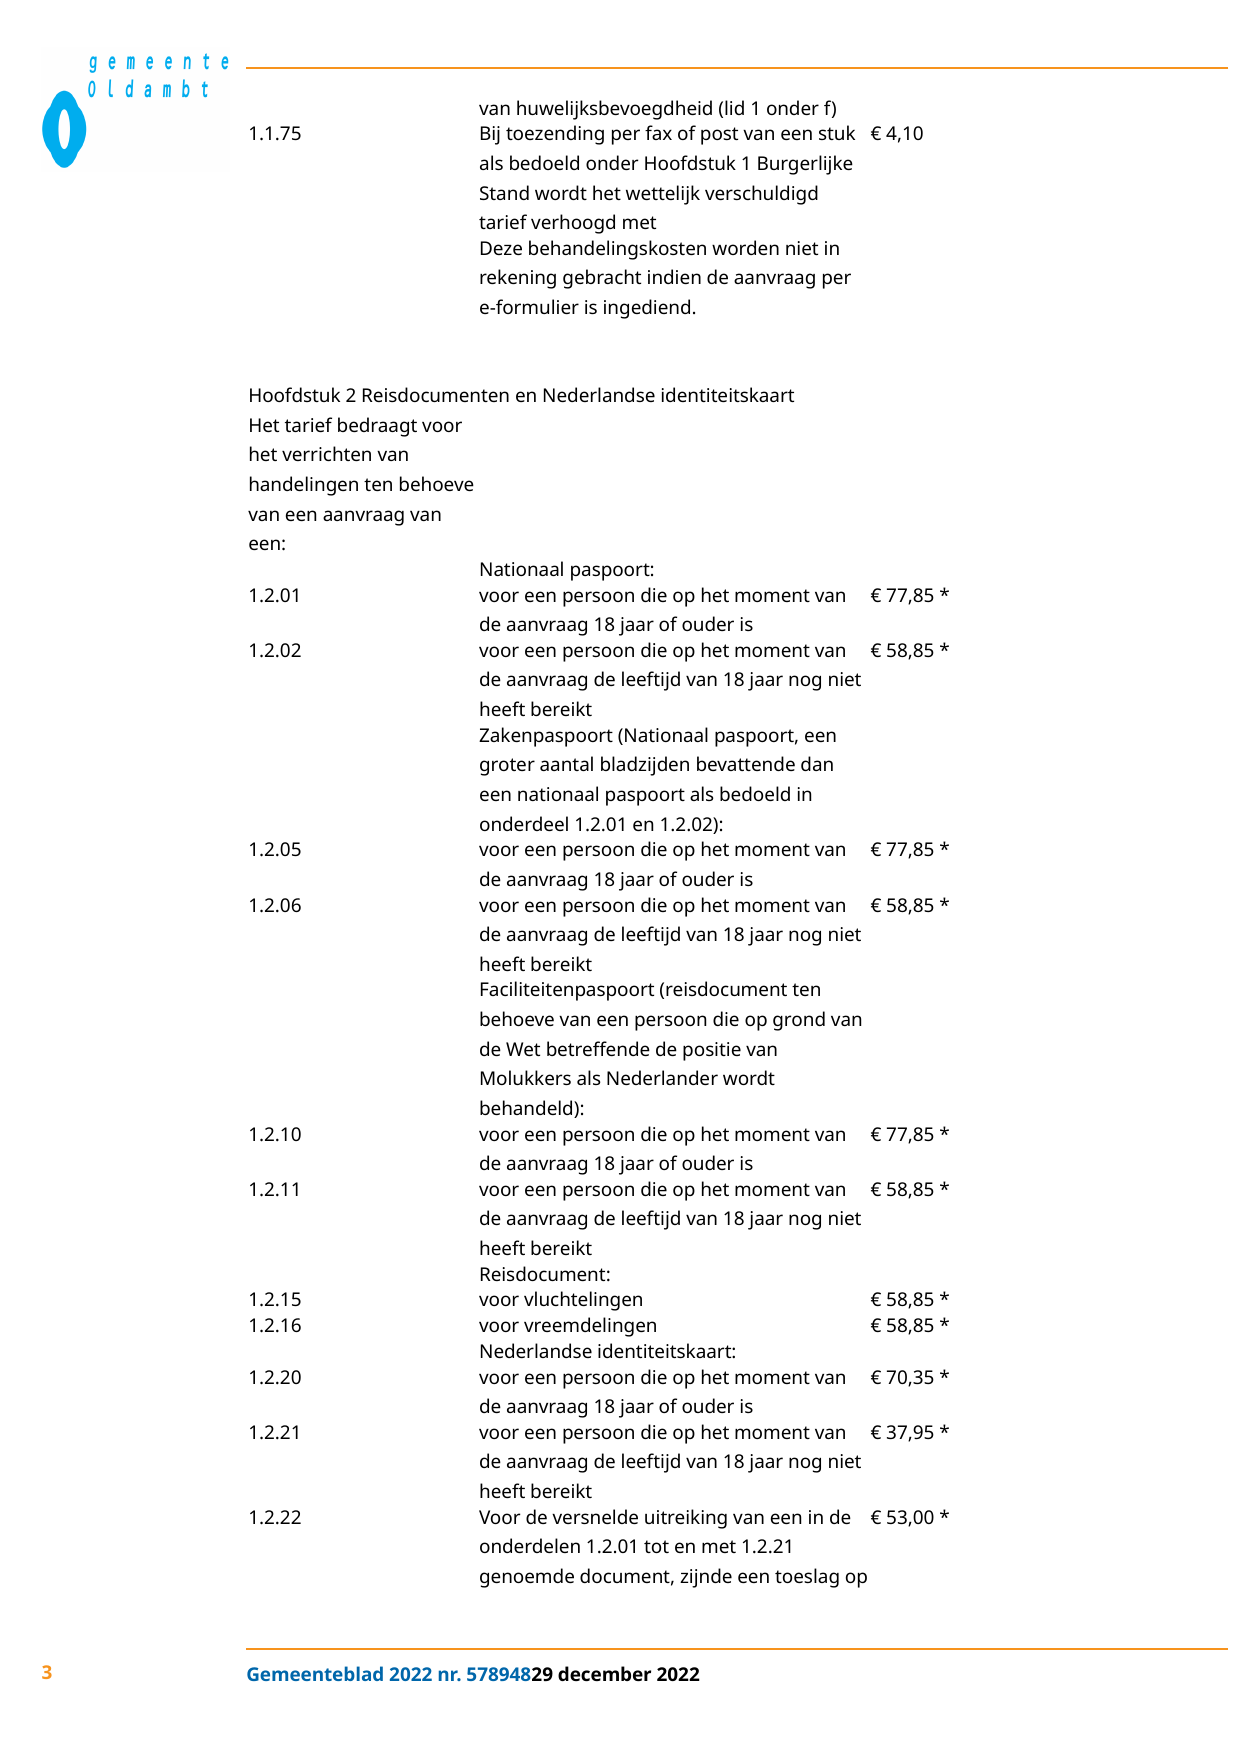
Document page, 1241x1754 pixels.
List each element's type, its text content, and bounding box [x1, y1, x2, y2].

table_cell Faciliteitenpaspoort (reisdocument ten behoeve van een persoon die op grond van de Wet betreffende de positie van Molukkers als Nederlander wordt behandeld): [479, 977, 870, 1121]
table_cell voor een persoon die op het moment van de aanvraag de leeftijd van 18 jaar nog niet heeft bereikt [479, 1176, 870, 1261]
table_cell € 58,85 * [870, 892, 1152, 977]
table_cell [248, 95, 479, 121]
table_header [870, 412, 1152, 556]
table_cell € 58,85 * [870, 1176, 1152, 1261]
table_cell voor een persoon die op het moment van de aanvraag de leeftijd van 18 jaar nog niet heeft bereikt [479, 1419, 870, 1504]
table_cell 1.2.21 [248, 1419, 479, 1504]
table_cell [248, 556, 479, 582]
table_cell [870, 95, 1152, 121]
table_cell [248, 977, 479, 1121]
table_cell 1.2.15 [248, 1287, 479, 1312]
table_cell 1.2.06 [248, 892, 479, 977]
table_cell [248, 722, 479, 836]
table_cell 1.2.01 [248, 582, 479, 637]
table_cell € 77,85 * [870, 1121, 1152, 1176]
table_cell Deze behandelingskosten worden niet in rekening gebracht indien de aanvraag per e-formulier is ingediend. [479, 235, 870, 320]
table_cell voor vreemdelingen [479, 1313, 870, 1338]
table_cell Zakenpaspoort (Nationaal paspoort, een groter aantal bladzijden bevattende dan een nationaal paspoort als bedoeld in onderdeel 1.2.01 en 1.2.02): [479, 722, 870, 836]
table_cell € 77,85 * [870, 836, 1152, 892]
table_cell van huwelijksbevoegdheid (lid 1 onder f) [479, 95, 870, 121]
table_cell 1.2.22 [248, 1504, 479, 1589]
table_cell [870, 722, 1152, 836]
table_cell [870, 977, 1152, 1121]
table_cell € 70,35 * [870, 1364, 1152, 1419]
table_cell 1.2.16 [248, 1313, 479, 1338]
table_cell € 77,85 * [870, 582, 1152, 637]
picture [41, 47, 231, 172]
table_header Het tarief bedraagt voor het verrichten van handelingen ten behoeve van een aanvraag van een: [248, 412, 479, 556]
table_cell [248, 1338, 479, 1364]
text Hoofdstuk 2 Reisdocumenten en Nederlandse identiteitskaart [248, 382, 1152, 408]
table_cell € 58,85 * [870, 1287, 1152, 1312]
table_cell voor een persoon die op het moment van de aanvraag de leeftijd van 18 jaar nog niet heeft bereikt [479, 892, 870, 977]
table_header [479, 412, 870, 556]
table_cell [248, 235, 479, 320]
table_cell [870, 1261, 1152, 1287]
table_cell Voor de versnelde uitreiking van een in de onderdelen 1.2.01 tot en met 1.2.21 genoemde document, zijnde een toeslag op [479, 1504, 870, 1589]
table_cell 1.2.10 [248, 1121, 479, 1176]
table_cell voor een persoon die op het moment van de aanvraag 18 jaar of ouder is [479, 582, 870, 637]
table_cell 1.2.05 [248, 836, 479, 892]
table_cell € 58,85 * [870, 637, 1152, 722]
table_cell 1.2.11 [248, 1176, 479, 1261]
table_cell Reisdocument: [479, 1261, 870, 1287]
table_cell € 4,10 [870, 121, 1152, 235]
table_cell 1.2.02 [248, 637, 479, 722]
table_cell [870, 1338, 1152, 1364]
table_cell € 37,95 * [870, 1419, 1152, 1504]
table_cell voor een persoon die op het moment van de aanvraag 18 jaar of ouder is [479, 836, 870, 892]
table_cell 1.1.75 [248, 121, 479, 235]
table_cell voor vluchtelingen [479, 1287, 870, 1312]
table_cell Bij toezending per fax of post van een stuk als bedoeld onder Hoofdstuk 1 Burgerlijke Stand wordt het wettelijk verschuldigd tarief verhoogd met [479, 121, 870, 235]
table_cell 1.2.20 [248, 1364, 479, 1419]
table_cell Nationaal paspoort: [479, 556, 870, 582]
table_cell [870, 235, 1152, 320]
table_cell voor een persoon die op het moment van de aanvraag de leeftijd van 18 jaar nog niet heeft bereikt [479, 637, 870, 722]
table_cell € 53,00 * [870, 1504, 1152, 1589]
table_cell Nederlandse identiteitskaart: [479, 1338, 870, 1364]
table_cell voor een persoon die op het moment van de aanvraag 18 jaar of ouder is [479, 1364, 870, 1419]
table_cell [870, 556, 1152, 582]
table_cell voor een persoon die op het moment van de aanvraag 18 jaar of ouder is [479, 1121, 870, 1176]
table_cell [248, 1261, 479, 1287]
table_cell € 58,85 * [870, 1313, 1152, 1338]
